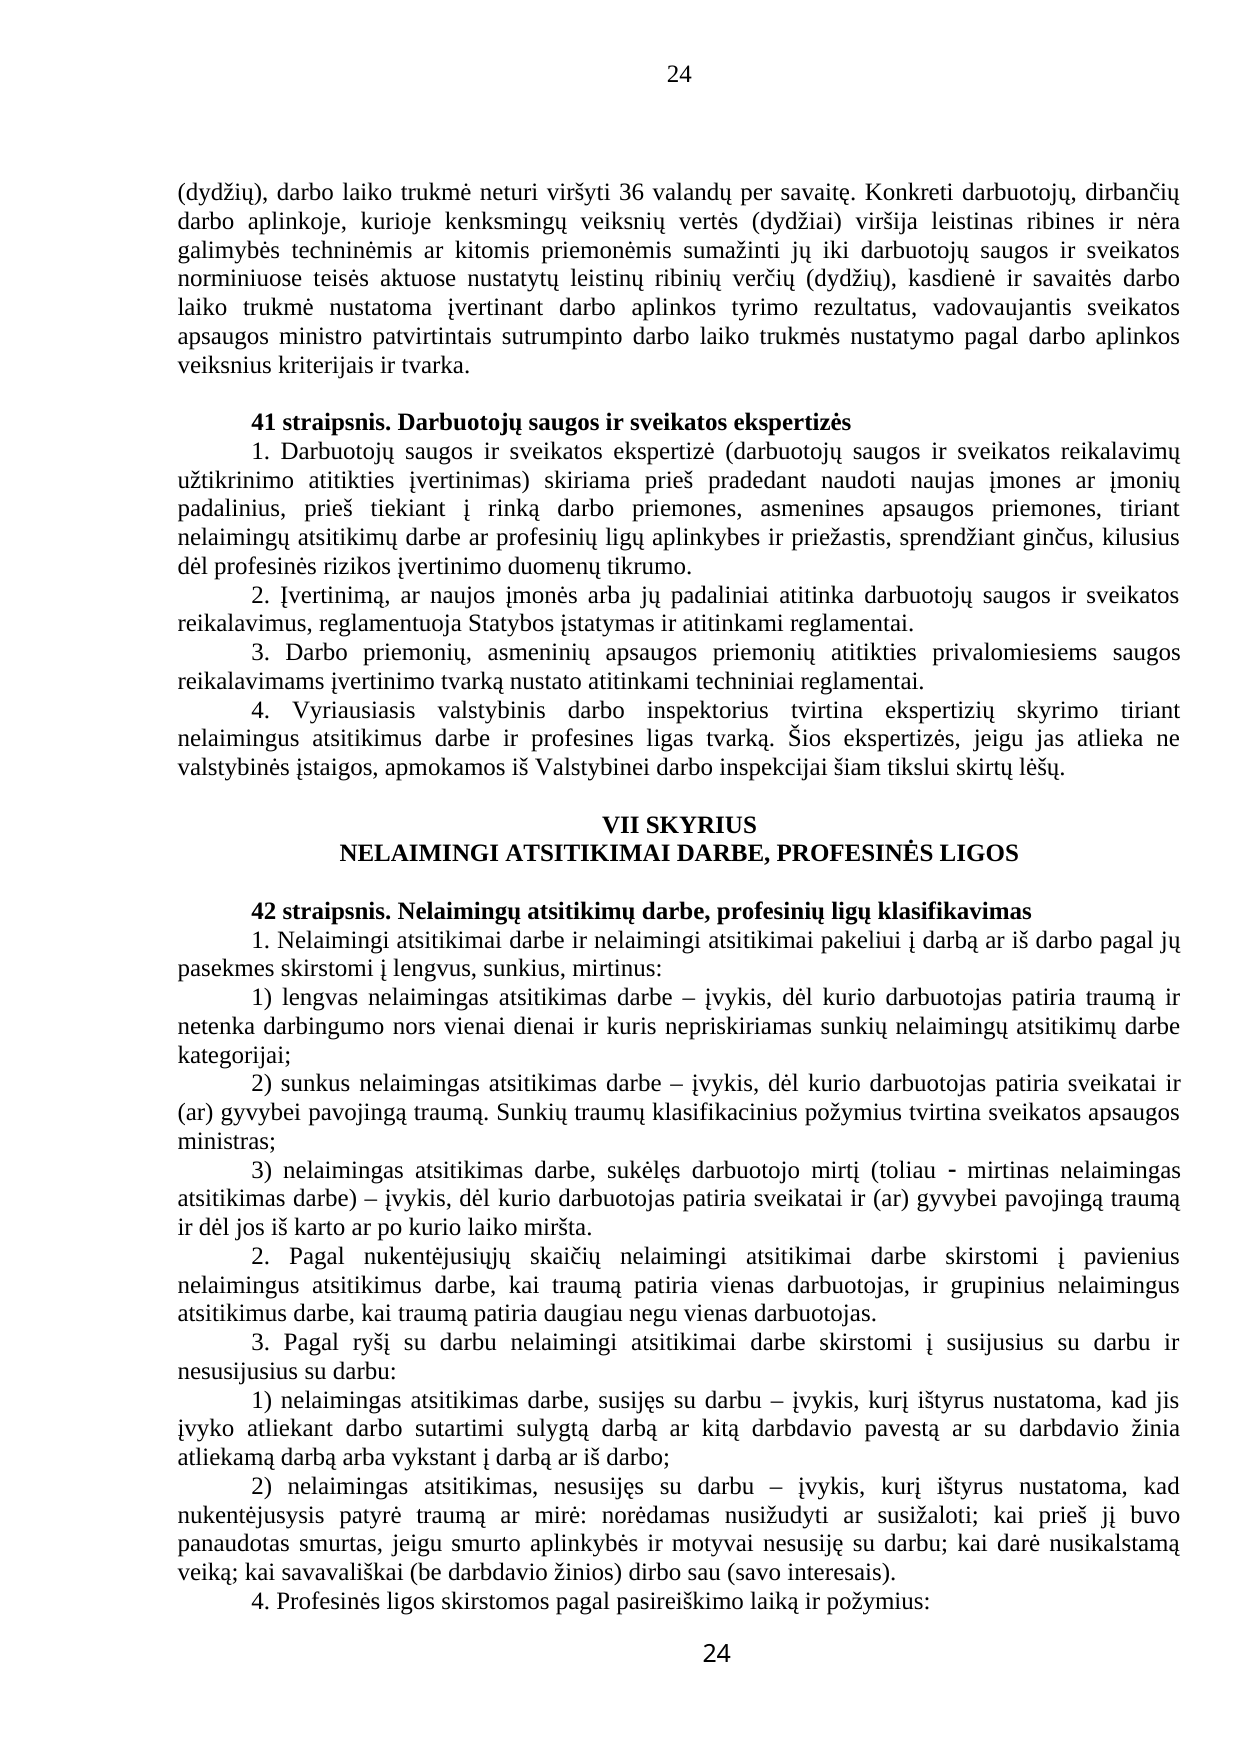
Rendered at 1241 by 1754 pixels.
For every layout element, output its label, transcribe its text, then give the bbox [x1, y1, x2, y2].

text 1. Nelaimingi atsitikimai darbe ir nelaimingi atsitikimai pakeliui į darbą ar iš darbo pagal jų pasekmes skirstomi į lengvus, sunkius, mirtinus: [177, 925, 1181, 982]
text 3. Darbo priemonių, asmeninių apsaugos priemonių atitikties privalomiesiems saugos reikalavimams įvertinimo tvarką nustato atitinkami techniniai reglamentai. [177, 637, 1181, 695]
text 1) nelaimingas atsitikimas darbe, susijęs su darbu – įvykis, kurį ištyrus nustatoma, kad jis įvyko atliekant darbo sutartimi sulygtą darbą ar kitą darbdavio pavestą ar su darbdavio žinia atliekamą darbą arba vykstant į darbą ar iš darbo; [177, 1385, 1181, 1471]
text 2) sunkus nelaimingas atsitikimas darbe – įvykis, dėl kurio darbuotojas patiria sveikatai ir (ar) gyvybei pavojingą traumą. Sunkių traumų klasifikacinius požymius tvirtina sveikatos apsaugos ministras; [177, 1068, 1181, 1155]
text 1) lengvas nelaimingas atsitikimas darbe – įvykis, dėl kurio darbuotojas patiria traumą ir netenka darbingumo nors vienai dienai ir kuris nepriskiriamas sunkių nelaimingų atsitikimų darbe kategorijai; [177, 982, 1181, 1068]
text 2) nelaimingas atsitikimas, nesusijęs su darbu – įvykis, kurį ištyrus nustatoma, kad nukentėjusysis patyrė traumą ar mirė: norėdamas nusižudyti ar susižaloti; kai prieš jį buvo panaudotas smurtas, jeigu smurto aplinkybės ir motyvai nesusiję su darbu; kai darė nusikalstamą veiką; kai savavališkai (be darbdavio žinios) dirbo sau (savo interesais). [177, 1471, 1181, 1586]
text 2. Pagal nukentėjusiųjų skaičių nelaimingi atsitikimai darbe skirstomi į pavienius nelaimingus atsitikimus darbe, kai traumą patiria vienas darbuotojas, ir grupinius nelaimingus atsitikimus darbe, kai traumą patiria daugiau negu vienas darbuotojas. [177, 1241, 1181, 1327]
text 3) nelaimingas atsitikimas darbe, sukėlęs darbuotojo mirtį (toliau  mirtinas nelaimingas atsitikimas darbe) – įvykis, dėl kurio darbuotojas patiria sveikatai ir (ar) gyvybei pavojingą traumą ir dėl jos iš karto ar po kurio laiko miršta. [177, 1155, 1181, 1241]
text (dydžių), darbo laiko trukmė neturi viršyti 36 valandų per savaitę. Konkreti darbuotojų, dirbančių darbo aplinkoje, kurioje kenksmingų veiksnių vertės (dydžiai) viršija leistinas ribines ir nėra galimybės techninėmis ar kitomis priemonėmis sumažinti jų iki darbuotojų saugos ir sveikatos norminiuose teisės aktuose nustatytų leistinų ribinių verčių (dydžių), kasdienė ir savaitės darbo laiko trukmė nustatoma įvertinant darbo aplinkos tyrimo rezultatus, vadovaujantis sveikatos apsaugos ministro patvirtintais sutrumpinto darbo laiko trukmės nustatymo pagal darbo aplinkos veiksnius kriterijais ir tvarka. [177, 177, 1181, 378]
text 3. Pagal ryšį su darbu nelaimingi atsitikimai darbe skirstomi į susijusius su darbu ir nesusijusius su darbu: [177, 1327, 1181, 1385]
text 42 straipsnis. Nelaimingų atsitikimų darbe, profesinių ligų klasifikavimas [177, 896, 1181, 925]
text 4. Profesinės ligos skirstomos pagal pasireiškimo laiką ir požymius: [177, 1586, 1181, 1615]
text 1. Darbuotojų saugos ir sveikatos ekspertizė (darbuotojų saugos ir sveikatos reikalavimų užtikrinimo atitikties įvertinimas) skiriama prieš pradedant naudoti naujas įmones ar įmonių padalinius, prieš tiekiant į rinką darbo priemones, asmenines apsaugos priemones, tiriant nelaimingų atsitikimų darbe ar profesinių ligų aplinkybes ir priežastis, sprendžiant ginčus, kilusius dėl profesinės rizikos įvertinimo duomenų tikrumo. [177, 436, 1181, 580]
text 2. Įvertinimą, ar naujos įmonės arba jų padaliniai atitinka darbuotojų saugos ir sveikatos reikalavimus, reglamentuoja Statybos įstatymas ir atitinkami reglamentai. [177, 580, 1181, 637]
text VII SKYRIUS [177, 810, 1181, 838]
text 4. Vyriausiasis valstybinis darbo inspektorius tvirtina ekspertizių skyrimo tiriant nelaimingus atsitikimus darbe ir profesines ligas tvarką. Šios ekspertizės, jeigu jas atlieka ne valstybinės įstaigos, apmokamos iš Valstybinei darbo inspekcijai šiam tikslui skirtų lėšų. [177, 695, 1181, 781]
text 41 straipsnis. Darbuotojų saugos ir sveikatos ekspertizės [177, 407, 1181, 436]
text NELAIMINGI ATSITIKIMAI DARBE, PROFESINĖS LIGOS [177, 838, 1181, 867]
